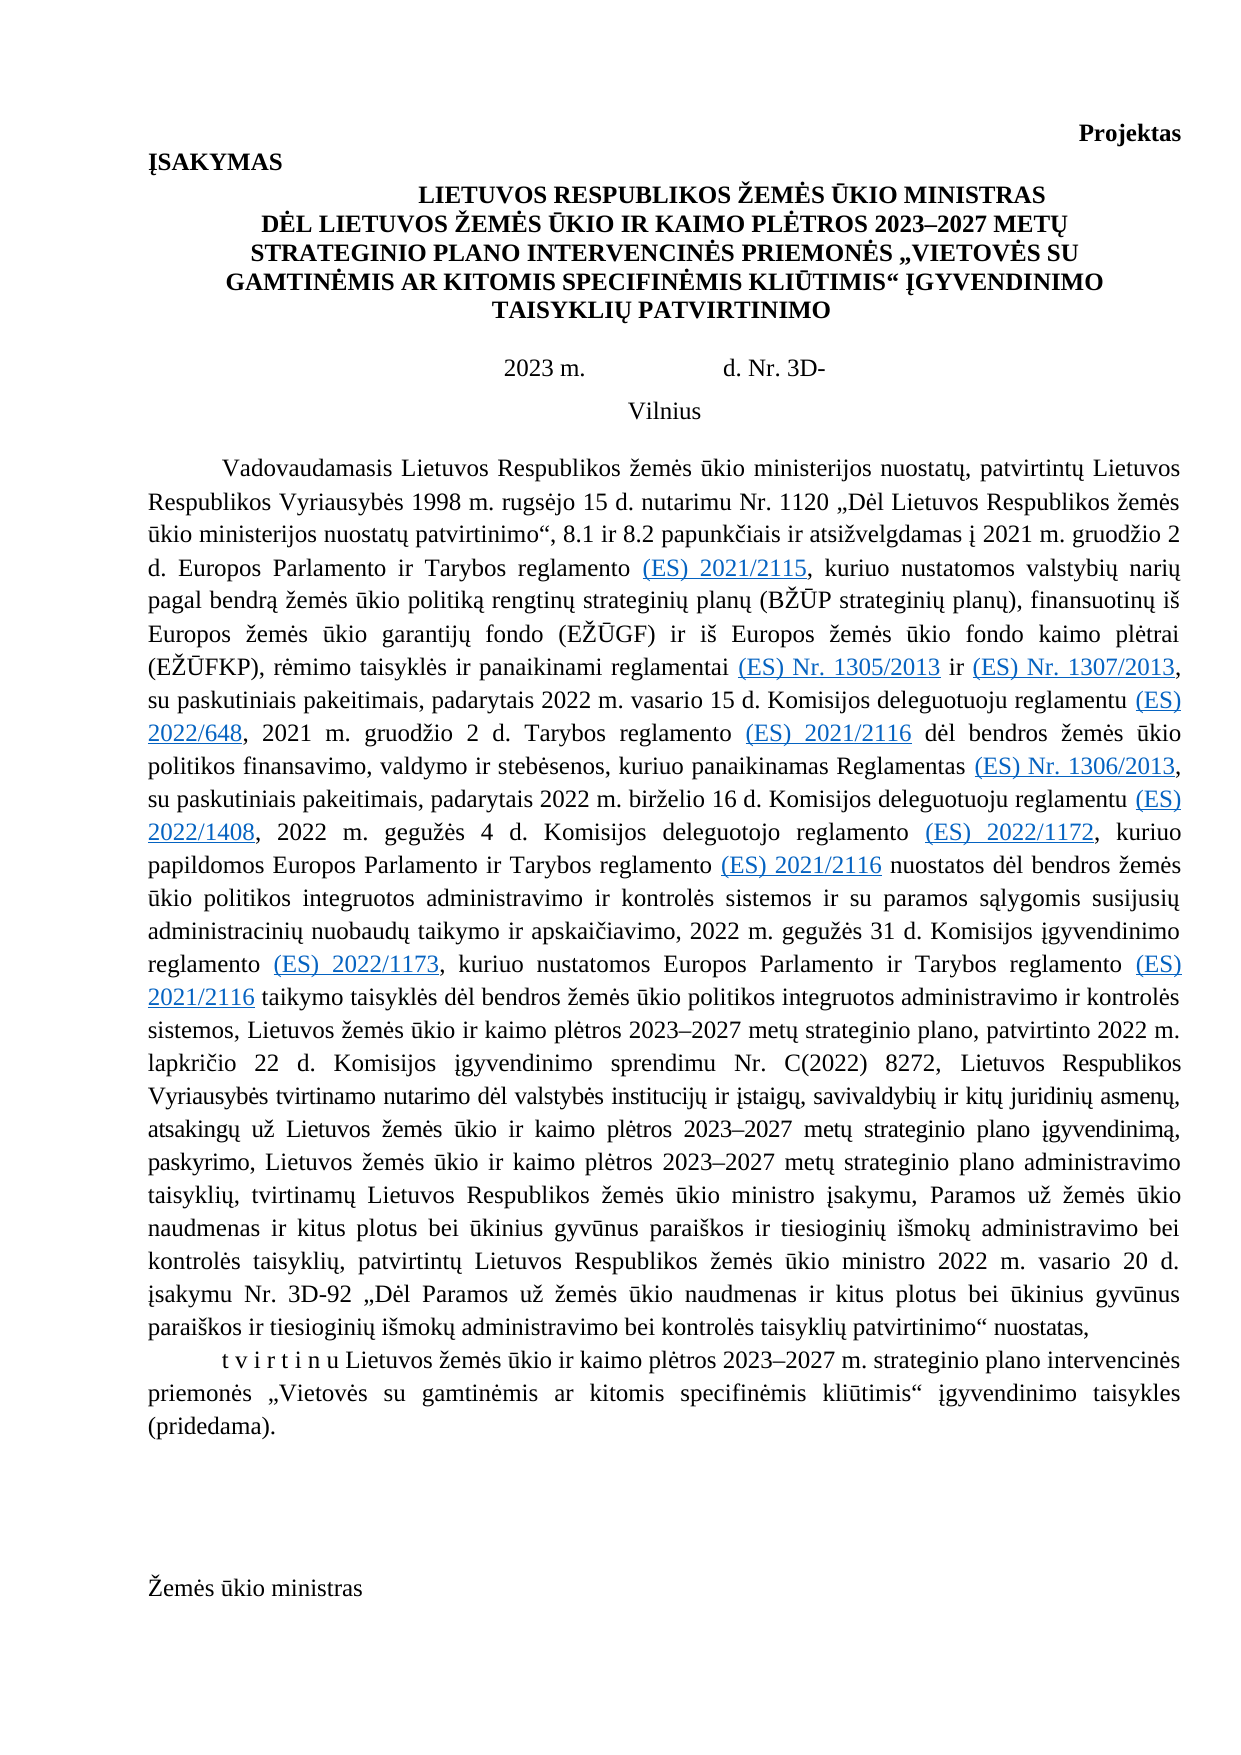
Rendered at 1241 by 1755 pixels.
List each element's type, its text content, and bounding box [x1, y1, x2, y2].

text 2023 m. d. Nr. 3D- [148, 353, 1181, 382]
text LIETUVOS RESPUBLIKOS ŽEMĖS ŪKIO MINISTRAS [148, 180, 1181, 209]
text [148, 118, 283, 147]
text t v i r t i n u Lietuvos žemės ūkio ir kaimo plėtros 2023–2027 m. strateginio plano intervencinės priemonės „Vietovės su gamtinėmis ar kitomis specifinėmis kliūtimis“ įgyvendinimo taisykles (pridedama). [148, 1345, 1181, 1440]
text Vilnius [148, 396, 1181, 425]
text Projektas [283, 118, 1181, 147]
text DĖL LIETUVOS ŽEMĖS ŪKIO IR Kaimo plėtros 2023–2027 mETŲ STRATEGINIO PLANO INTERVENCINĖS priemoNĖS „VIETOVĖS SU GAMTINĖMIS AR KITOMIS SPECIFINĖMIS KLIŪTIMIS“ ĮGYVENDINIMO TAISYKLIŲ PATVIRTINIMO [177, 209, 1152, 324]
text ĮSAKYMAS [148, 147, 283, 176]
text Žemės ūkio ministras [148, 1573, 1181, 1602]
text [148, 176, 283, 207]
text Vadovaudamasis Lietuvos Respublikos žemės ūkio ministerijos nuostatų, patvirtintų Lietuvos Respublikos Vyriausybės 1998 m. rugsėjo 15 d. nutarimu Nr. 1120 „Dėl Lietuvos Respublikos žemės ūkio ministerijos nuostatų patvirtinimo“, 8.1 ir 8.2 papunkčiais ir atsižvelgdamas į 2021 m. gruodžio 2 d. Europos Parlamento ir Tarybos reglamento (ES) 2021/2115, kuriuo nustatomos valstybių narių pagal bendrą žemės ūkio politiką rengtinų strateginių planų (BŽŪP strateginių planų), finansuotinų iš Europos žemės ūkio garantijų fondo (EŽŪGF) ir iš Europos žemės ūkio fondo kaimo plėtrai (EŽŪFKP), rėmimo taisyklės ir panaikinami reglamentai (ES) Nr. 1305/2013 ir (ES) Nr. 1307/2013, su paskutiniais pakeitimais, padarytais 2022 m. vasario 15 d. Komisijos deleguotuoju reglamentu (ES) 2022/648, 2021 m. gruodžio 2 d. Tarybos reglamento (ES) 2021/2116 dėl bendros žemės ūkio politikos finansavimo, valdymo ir stebėsenos, kuriuo panaikinamas Reglamentas (ES) Nr. 1306/2013, su paskutiniais pakeitimais, padarytais 2022 m. birželio 16 d. Komisijos deleguotuoju reglamentu (ES) 2022/1408, 2022 m. gegužės 4 d. Komisijos deleguotojo reglamento (ES) 2022/1172, kuriuo papildomos Europos Parlamento ir Tarybos reglamento (ES) 2021/2116 nuostatos dėl bendros žemės ūkio politikos integruotos administravimo ir kontrolės sistemos ir su paramos sąlygomis susijusių administracinių nuobaudų taikymo ir apskaičiavimo, 2022 m. gegužės 31 d. Komisijos įgyvendinimo reglamento (ES) 2022/1173, kuriuo nustatomos Europos Parlamento ir Tarybos reglamento (ES) 2021/2116 taikymo taisyklės dėl bendros žemės ūkio politikos integruotos administravimo ir kontrolės sistemos, Lietuvos žemės ūkio ir kaimo plėtros 2023–2027 metų strateginio plano, patvirtinto 2022 m. lapkričio 22 d. Komisijos įgyvendinimo sprendimu Nr. C(2022) 8272, Lietuvos Respublikos Vyriausybės tvirtinamo nutarimo dėl valstybės institucijų ir įstaigų, savivaldybių ir kitų juridinių asmenų, atsakingų už Lietuvos žemės ūkio ir kaimo plėtros 2023–2027 metų strateginio plano įgyvendinimą, paskyrimo, Lietuvos žemės ūkio ir kaimo plėtros 2023–2027 metų strateginio plano administravimo taisyklių, tvirtinamų Lietuvos Respublikos žemės ūkio ministro įsakymu, Paramos už žemės ūkio naudmenas ir kitus plotus bei ūkinius gyvūnus paraiškos ir tiesioginių išmokų administravimo bei kontrolės taisyklių, patvirtintų Lietuvos Respublikos žemės ūkio ministro 2022 m. vasario 20 d. įsakymu Nr. 3D-92 „Dėl Paramos už žemės ūkio naudmenas ir kitus plotus bei ūkinius gyvūnus paraiškos ir tiesioginių išmokų administravimo bei kontrolės taisyklių patvirtinimo“ nuostatas, [148, 453, 1181, 1341]
